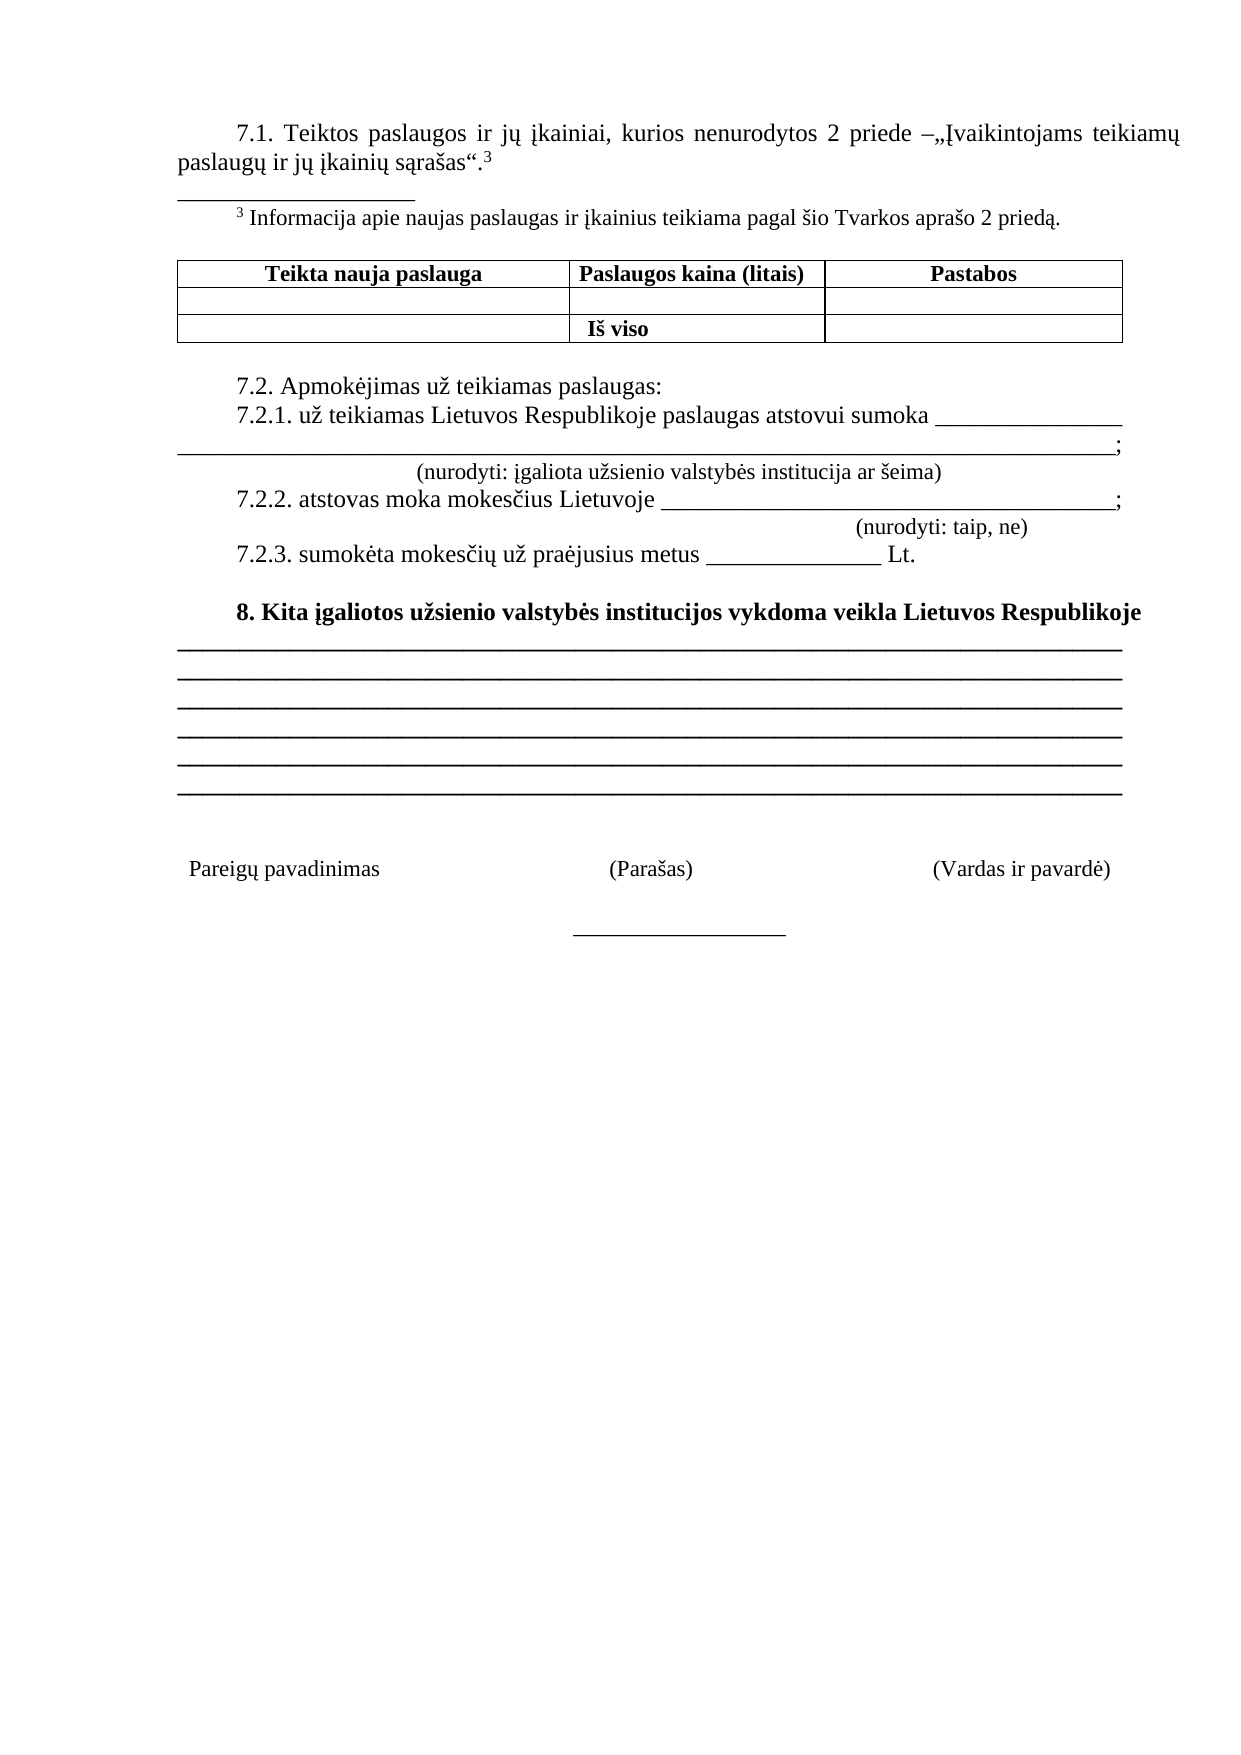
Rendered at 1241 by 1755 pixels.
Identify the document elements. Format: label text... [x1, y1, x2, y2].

table_cell [178, 315, 569, 342]
table_cell [826, 288, 1122, 314]
text 3 Informacija apie naujas paslaugas ir įkainius teikiama pagal šio Tvarkos aprašo 2 priedą. [177, 204, 1181, 231]
text 7.2. Apmokėjimas už teikiamas paslaugas: [177, 371, 1181, 400]
text 7.2.1. už teikiamas Lietuvos Respublikoje paslaugas atstovui sumoka [177, 400, 1181, 429]
text _ [177, 625, 1181, 654]
table_header Pareigų pavadinimas [177, 855, 494, 882]
table_header (Vardas ir pavardė) [808, 855, 1122, 882]
table_header Pastabos [826, 261, 1122, 287]
text 7.2.2. atstovas moka mokesčius Lietuvoje ; [177, 484, 1181, 513]
text _________________ [177, 911, 1181, 939]
table_cell Iš viso [570, 315, 824, 342]
table_header Teikta nauja paslauga [178, 261, 569, 287]
text _ [177, 712, 1181, 740]
text 8. Kita įgaliotos užsienio valstybės institucijos vykdoma veikla Lietuvos Respublikoje [177, 597, 1181, 625]
text _ [177, 683, 1181, 712]
table_header (Parašas) [494, 855, 808, 882]
table_cell [178, 288, 569, 314]
text _ [177, 769, 1181, 798]
text _ ; [177, 429, 1181, 458]
text 7.2.3. sumokėta mokesčių už praėjusius metus ______________ Lt. [177, 539, 1181, 568]
text (nurodyti: įgaliota užsienio valstybės institucija ar šeima) [177, 458, 1181, 484]
text (nurodyti: taip, ne) [702, 513, 1181, 539]
table_header Paslaugos kaina (litais) [570, 261, 824, 287]
text 7.1. Teiktos paslaugos ir jų įkainiai, kurios nenurodytos 2 priede –„Įvaikintojams teikiamų paslaugų ir jų įkainių sąrašas“.3 [177, 118, 1181, 176]
text _ [177, 654, 1181, 683]
table_cell [826, 315, 1122, 342]
text _ [177, 740, 1181, 769]
text ___________________ [177, 176, 1181, 204]
table_cell [570, 288, 824, 314]
